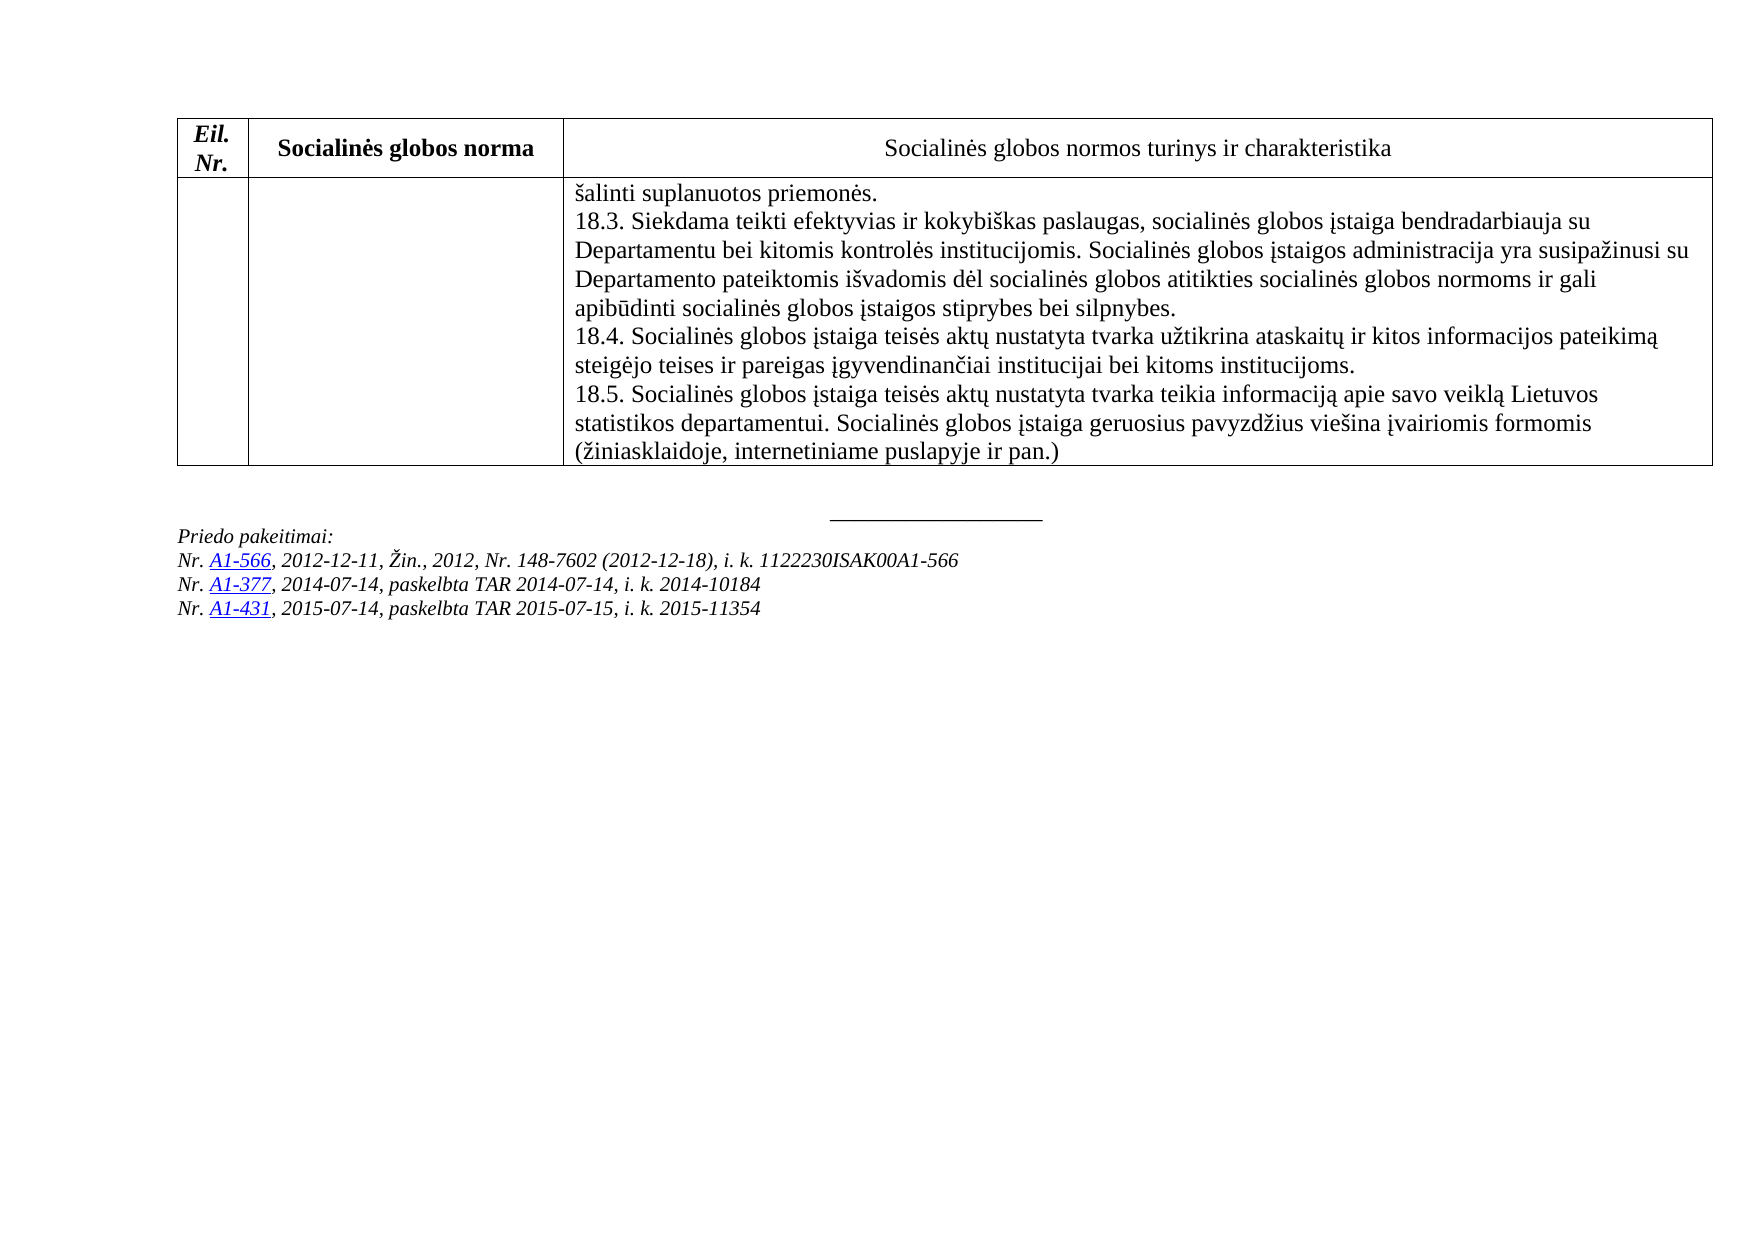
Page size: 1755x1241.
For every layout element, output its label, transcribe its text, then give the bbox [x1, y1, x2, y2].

table_header Socialinės globos normos turinys ir charakteristika [564, 119, 1712, 177]
text Priedo pakeitimai: [177, 524, 1695, 548]
table_header Socialinės globos norma [249, 119, 563, 177]
table_header Eil. Nr. [178, 119, 248, 177]
text Nr. A1-377, 2014-07-14, paskelbta TAR 2014-07-14, i. k. 2014-10184 [177, 572, 1695, 596]
text Nr. A1-566, 2012-12-11, Žin., 2012, Nr. 148-7602 (2012-12-18), i. k. 1122230ISAK00A1-566 [177, 548, 1695, 572]
text _________________ [177, 495, 1695, 524]
table_cell [249, 178, 563, 465]
table_cell [178, 178, 248, 465]
text Nr. A1-431, 2015-07-14, paskelbta TAR 2015-07-15, i. k. 2015-11354 [177, 596, 1695, 620]
table_cell šalinti suplanuotos priemonės. 18.3. Siekdama teikti efektyvias ir kokybiškas paslaugas, socialinės globos įstaiga bendradarbiauja su Departamentu bei kitomis kontrolės institucijomis. Socialinės globos įstaigos administracija yra susipažinusi su Departamento pateiktomis išvadomis dėl socialinės globos atitikties socialinės globos normoms ir gali apibūdinti socialinės globos įstaigos stiprybes bei silpnybes. 18.4. Socialinės globos įstaiga teisės aktų nustatyta tvarka užtikrina ataskaitų ir kitos informacijos pateikimą steigėjo teises ir pareigas įgyvendinančiai institucijai bei kitoms institucijoms. 18.5. Socialinės globos įstaiga teisės aktų nustatyta tvarka teikia informaciją apie savo veiklą Lietuvos statistikos departamentui. Socialinės globos įstaiga geruosius pavyzdžius viešina įvairiomis formomis (žiniasklaidoje, internetiniame puslapyje ir pan.) [564, 178, 1712, 465]
